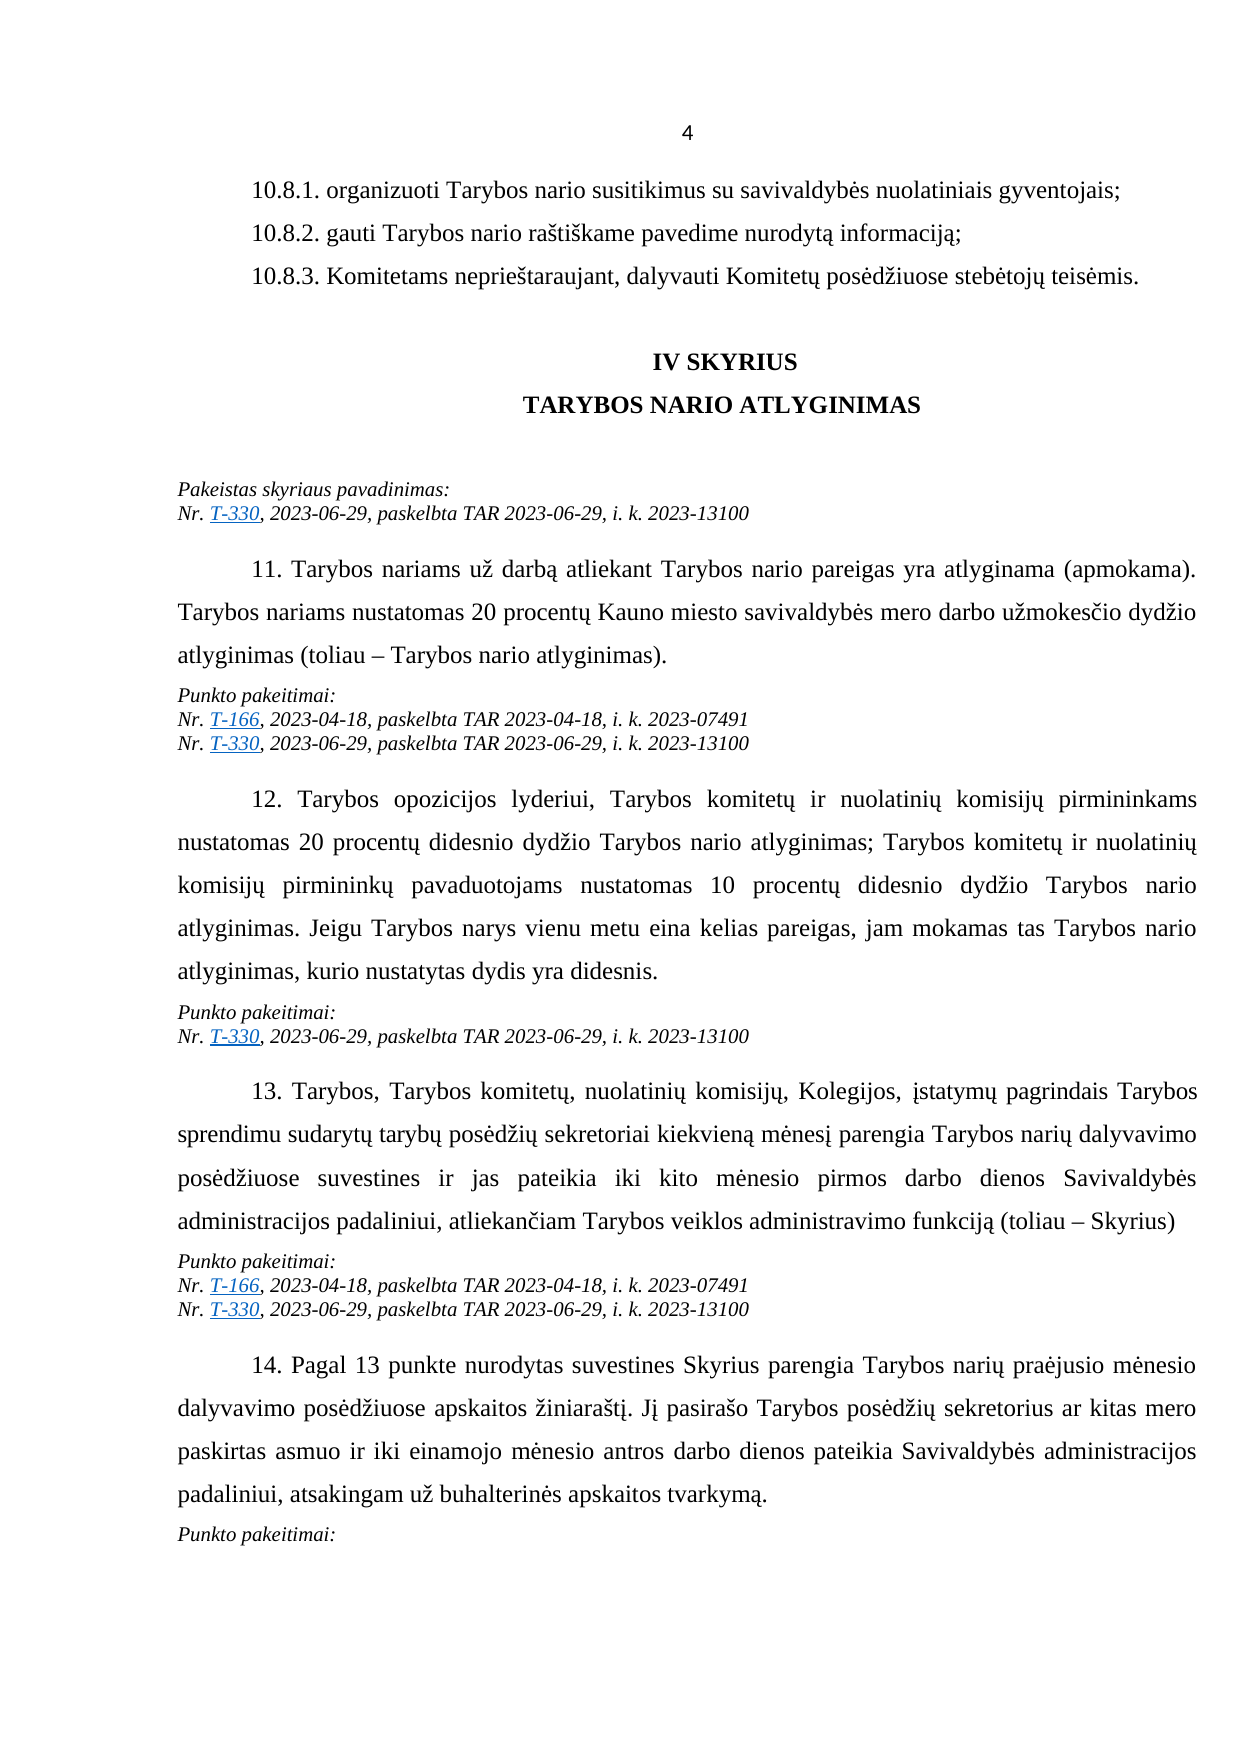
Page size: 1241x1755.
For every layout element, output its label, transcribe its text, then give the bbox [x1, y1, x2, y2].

text Nr. T-330, 2023-06-29, paskelbta TAR 2023-06-29, i. k. 2023-13100 [177, 501, 1198, 525]
text 13. Tarybos, Tarybos komitetų, nuolatinių komisijų, Kolegijos, įstatymų pagrindais Tarybos sprendimu sudarytų tarybų posėdžių sekretoriai kiekvieną mėnesį parengia Tarybos narių dalyvavimo posėdžiuose suvestines ir jas pateikia iki kito mėnesio pirmos darbo dienos Savivaldybės administracijos padaliniui, atliekančiam Tarybos veiklos administravimo funkciją (toliau – Skyrius) [177, 1076, 1198, 1234]
text Punkto pakeitimai: [177, 1522, 1198, 1546]
text Punkto pakeitimai: [177, 999, 1198, 1024]
text 11. Tarybos nariams už darbą atliekant Tarybos nario pareigas yra atlyginama (apmokama). Tarybos nariams nustatomas 20 procentų Kauno miesto savivaldybės mero darbo užmokesčio dydžio atlyginimas (toliau – Tarybos nario atlyginimas). [177, 554, 1198, 669]
text 10.8.1. organizuoti Tarybos nario susitikimus su savivaldybės nuolatiniais gyventojais; [177, 175, 1198, 204]
text 12. Tarybos opozicijos lyderiui, Tarybos komitetų ir nuolatinių komisijų pirmininkams nustatomas 20 procentų didesnio dydžio Tarybos nario atlyginimas; Tarybos komitetų ir nuolatinių komisijų pirmininkų pavaduotojams nustatomas 10 procentų didesnio dydžio Tarybos nario atlyginimas. Jeigu Tarybos narys vienu metu eina kelias pareigas, jam mokamas tas Tarybos nario atlyginimas, kurio nustatytas dydis yra didesnis. [177, 784, 1198, 985]
text Punkto pakeitimai: [177, 1249, 1198, 1273]
text Nr. T-330, 2023-06-29, paskelbta TAR 2023-06-29, i. k. 2023-13100 [177, 1024, 1198, 1048]
text 14. Pagal 13 punkte nurodytas suvestines Skyrius parengia Tarybos narių praėjusio mėnesio dalyvavimo posėdžiuose apskaitos žiniaraštį. Jį pasirašo Tarybos posėdžių sekretorius ar kitas mero paskirtas asmuo ir iki einamojo mėnesio antros darbo dienos pateikia Savivaldybės administracijos padaliniui, atsakingam už buhalterinės apskaitos tvarkymą. [177, 1350, 1198, 1508]
text Nr. T-166, 2023-04-18, paskelbta TAR 2023-04-18, i. k. 2023-07491 [177, 707, 1198, 731]
text Pakeistas skyriaus pavadinimas: [177, 477, 1198, 501]
text Nr. T-330, 2023-06-29, paskelbta TAR 2023-06-29, i. k. 2023-13100 [177, 731, 1198, 755]
text 10.8.3. Komitetams neprieštaraujant, dalyvauti Komitetų posėdžiuose stebėtojų teisėmis. [177, 261, 1198, 290]
text Nr. T-330, 2023-06-29, paskelbta TAR 2023-06-29, i. k. 2023-13100 [177, 1297, 1198, 1321]
text Nr. T-166, 2023-04-18, paskelbta TAR 2023-04-18, i. k. 2023-07491 [177, 1273, 1198, 1297]
subtitle TARYBOS NARIO ATLYGINIMAS [177, 391, 1198, 419]
subtitle IV SKYRIUS [177, 347, 1198, 376]
text 10.8.2. gauti Tarybos nario raštiškame pavedime nurodytą informaciją; [177, 218, 1198, 247]
text Punkto pakeitimai: [177, 683, 1198, 707]
